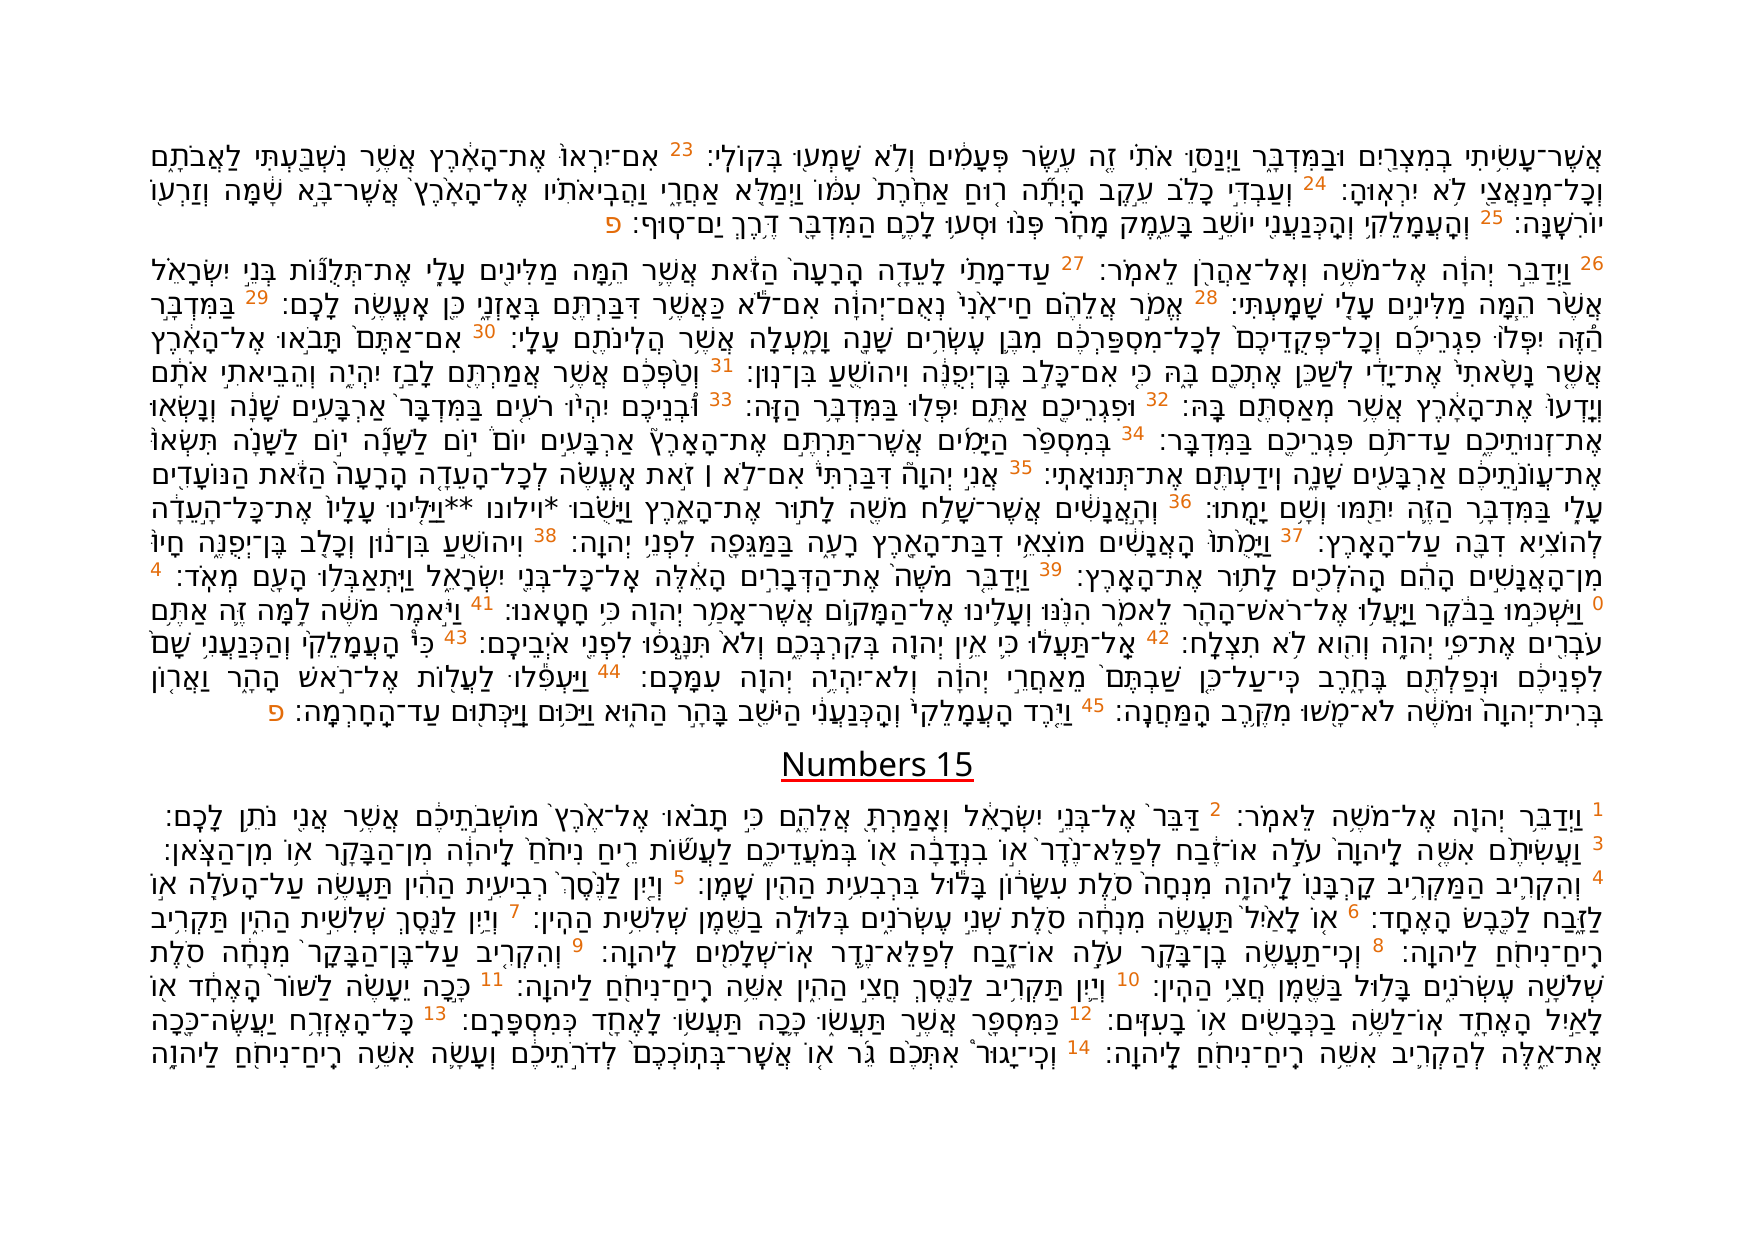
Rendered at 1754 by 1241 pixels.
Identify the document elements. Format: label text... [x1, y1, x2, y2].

text 26 וַיְדַבֵּ֣ר יְהוָ֔ה אֶל־מֹשֶׁ֥ה וְאֶֽל־אַהֲרֹ֖ן לֵאמֹֽר׃ ‬‬‬27 עַד־מָתַ֗י לָעֵדָ֤ה הָֽרָעָה֙ הַזֹּ֔את אֲשֶׁ֛ר הֵ֥מָּה מַלִּינִ֖ים עָלָ֑י אֶת־תְּלֻנּ֞וֹת בְּנֵ֣י יִשְׂרָאֵ֗ל אֲשֶׁ֨ר הֵ֧מָּה מַלִּינִ֛ים עָלַ֖י שָׁמָֽעְתִּי׃ ‬‬‬28 אֱמֹ֣ר אֲלֵהֶ֗ם חַי־אָ֙נִי֙ נְאֻם־יְהוָ֔ה אִם־לֹ֕א כַּאֲשֶׁ֥ר דִּבַּרְתֶּ֖ם בְּאָזְנָ֑י כֵּ֖ן אֶֽעֱשֶׂ֥ה לָכֶֽם׃ ‬‬‬29 בַּמִּדְבָּ֣ר הַ֠זֶּה יִפְּל֨וּ פִגְרֵיכֶ֜ם וְכָל־פְּקֻדֵיכֶם֙ לְכָל־מִסְפַּרְכֶ֔ם מִבֶּ֛ן עֶשְׂרִ֥ים שָׁנָ֖ה וָמָ֑עְלָה אֲשֶׁ֥ר הֲלִֽינֹתֶ֖ם עָלָֽי׃ ‬‬‬30 אִם־אַתֶּם֙ תָּבֹ֣אוּ אֶל־הָאָ֔רֶץ אֲשֶׁ֤ר נָשָׂ֙אתִי֙ אֶת־יָדִ֔י לְשַׁכֵּ֥ן אֶתְכֶ֖ם בָּ֑הּ כִּ֚י אִם־כָּלֵ֣ב בֶּן־יְפֻנֶּ֔ה וִיהוֹשֻׁ֖עַ בִּן־נֽוּן׃ ‬‬‬31 וְטַ֨פְּכֶ֔ם אֲשֶׁ֥ר אֲמַרְתֶּ֖ם לָבַ֣ז יִהְיֶ֑ה וְהֵבֵיאתִ֣י אֹתָ֔ם וְיָֽדְעוּ֙ אֶת־הָאָ֔רֶץ אֲשֶׁ֥ר מְאַסְתֶּ֖ם בָּֽהּ׃ ‬‬‬32 וּפִגְרֵיכֶ֖ם אַתֶּ֑ם יִפְּל֖וּ בַּמִּדְבָּ֥ר הַזֶּֽה׃ ‬‬‬33 וּ֠בְנֵיכֶם יִהְי֨וּ רֹעִ֤ים בַּמִּדְבָּר֙ אַרְבָּעִ֣ים שָׁנָ֔ה וְנָשְׂא֖וּ אֶת־זְנוּתֵיכֶ֑ם עַד־תֹּ֥ם פִּגְרֵיכֶ֖ם בַּמִּדְבָּֽר׃ ‬‬‬34 בְּמִסְפַּ֨ר הַיָּמִ֜ים אֲשֶׁר־תַּרְתֶּ֣ם אֶת־הָאָרֶץ֮ אַרְבָּעִ֣ים יוֹם֒ י֣וֹם לַשָּׁנָ֞ה י֣וֹם לַשָּׁנָ֗ה תִּשְׂאוּ֙ אֶת־עֲוֺנֹ֣תֵיכֶ֔ם אַרְבָּעִ֖ים שָׁנָ֑ה וִֽידַעְתֶּ֖ם אֶת־תְּנוּאָתִֽי׃ ‬‬‬35 אֲנִ֣י יְהוָה֮ דִּבַּרְתִּי֒ אִם־לֹ֣א ׀ זֹ֣את אֽ͏ֶעֱשֶׂ֗ה לְכָל־הָעֵדָ֤ה הָֽרָעָה֙ הַזֹּ֔את הַנּוֹעָדִ֖ים עָלָ֑י בַּמִּדְבָּ֥ר הַזֶּ֛ה יִתַּ֖מּוּ וְשָׁ֥ם יָמֻֽתוּ׃ ‬‬‬36 וְהָ֣אֲנָשִׁ֔ים אֲשֶׁר־שָׁלַ֥ח מֹשֶׁ֖ה לָת֣וּר אֶת־הָאָ֑רֶץ וַיָּשֻׁ֗בוּ *וילונו **וַיַּלִּ֤ינוּ עָלָיו֙ אֶת־כָּל־הָ֣עֵדָ֔ה לְהוֹצִ֥יא דִבָּ֖ה עַל־הָאָֽרֶץ׃ ‬‬‬37 וַיָּמֻ֙תוּ֙ הָֽאֲנָשִׁ֔ים מוֹצִאֵ֥י דִבַּת־הָאָ֖רֶץ רָעָ֑ה בַּמַּגֵּפָ֖ה לִפְנֵ֥י יְהוָֽה׃ ‬‬‬38 וִיהוֹשֻׁ֣עַ בִּן־נ֔וּן וְכָלֵ֖ב בֶּן־יְפֻנֶּ֑ה חָיוּ֙ מִן־הָאֲנָשִׁ֣ים הָהֵ֔ם הַֽהֹלְכִ֖ים לָת֥וּר אֶת־הָאָֽרֶץ׃ ‬‬‬39 וַיְדַבֵּ֤ר מֹשֶׁה֙ אֶת־הַדְּבָרִ֣ים הָאֵ֔לֶּה אֶֽל־כָּל־בְּנֵ֖י יִשְׂרָאֵ֑ל וַיִּֽתְאַבְּל֥וּ הָעָ֖ם מְאֹֽד׃ ‬‬‬40 וַיַּשְׁכִּ֣מוּ בַבֹּ֔קֶר וַיַּֽעֲל֥וּ אֶל־רֹאשׁ־הָהָ֖ר לֵאמֹ֑ר הִנֶּ֗נּוּ וְעָלִ֛ינוּ אֶל־הַמָּק֛וֹם אֲשֶׁר־אָמַ֥ר יְהוָ֖ה כִּ֥י חָטָֽאנוּ׃ ‬‬‬41 וַיֹּ֣אמֶר מֹשֶׁ֔ה לָ֥מָּה זֶּ֛ה אַתֶּ֥ם עֹבְרִ֖ים אֶת־פִּ֣י יְהוָ֑ה וְהִ֖וא לֹ֥א תִצְלָֽח׃ ‬‬‬42 אַֽל־תַּעֲל֔וּ כִּ֛י אֵ֥ין יְהוָ֖ה בְּקִרְבְּכֶ֑ם וְלֹא֙ תִּנָּ֣גְפ֔וּ לִפְנֵ֖י אֹיְבֵיכֶֽם׃ ‬‬‬43 כִּי֩ הָעֲמָלֵקִ֨י וְהַכְּנַעֲנִ֥י שָׁם֙ לִפְנֵיכֶ֔ם וּנְפַלְתֶּ֖ם בֶּחָ֑רֶב כִּֽי־עַל־כֵּ֤ן שַׁבְתֶּם֙ מֵאַחֲרֵ֣י יְהוָ֔ה וְלֹא־יִהְיֶ֥ה יְהוָ֖ה עִמָּכֶֽם׃ ‬‬‬44 וַיַּעְפִּ֕לוּ לַעֲל֖וֹת אֶל־רֹ֣אשׁ הָהָ֑ר וַאֲר֤וֹן בְּרִית־יְהוָה֙ וּמֹשֶׁ֔ה לֹא־מָ֖שׁוּ מִקֶּ֥רֶב הַֽמַּחֲנֶֽה׃ ‬‬‬45 וַיֵּ֤רֶד הָעֲמָלֵקִי֙ וְהַֽכְּנַעֲנִ֔י הַיֹּשֵׁ֖ב בָּהָ֣ר הַה֑וּא וַיַּכּ֥וּם וַֽיַּכְּת֖וּם עַד־הַֽחָרְמָֽה׃ פ ‬‬‬‬‬‬‬‬‬‬‬‬‬‬‬‬‬‬‬‬‬‬‬ [150, 253, 1604, 729]
text 1 וַיְדַבֵּ֥ר יְהוָ֖ה אֶל־מֹשֶׁ֥ה לֵּאמֹֽר׃ 2 דַּבֵּר֙ אֶל־בְּנֵ֣י יִשְׂרָאֵ֔ל וְאָמַרְתָּ֖ אֲלֵהֶ֑ם כִּ֣י תָבֹ֗אוּ אֶל־אֶ֙רֶץ֙ מוֹשְׁבֹ֣תֵיכֶ֔ם אֲשֶׁ֥ר אֲנִ֖י נֹתֵ֥ן לָכֶֽם׃ ‬‬‬3 וַעֲשִׂיתֶ֨ם אִשֶּׁ֤ה לַֽיהוָה֙ עֹלָ֣ה אוֹ־זֶ֔בַח לְפַלֵּא־נֶ֙דֶר֙ א֣וֹ בִנְדָבָ֔ה א֖וֹ בְּמֹעֲדֵיכֶ֑ם לַעֲשׂ֞וֹת רֵ֤יחַ נִיחֹ֙חַ֙ לַֽיהוָ֔ה מִן־הַבָּקָ֖ר א֥וֹ מִן־הַצֹּֽאן׃ ‬‬‬4 וְהִקְרִ֛יב הַמַּקְרִ֥יב קָרְבָּנ֖וֹ לַֽיהוָ֑ה מִנְחָה֙ סֹ֣לֶת עִשָּׂר֔וֹן בָּל֕וּל בִּרְבִעִ֥ית הַהִ֖ין שָֽׁמֶן׃ ‬‬‬5 וְיַ֤יִן לַנֶּ֙סֶךְ֙ רְבִיעִ֣ית הַהִ֔ין תַּעֲשֶׂ֥ה עַל־הָעֹלָ֖ה א֣וֹ לַזָּ֑בַח לַכֶּ֖בֶשׂ הָאֶחָֽד׃ ‬‬‬6 א֤וֹ לָאַ֙יִל֙ תַּעֲשֶׂ֣ה מִנְחָ֔ה סֹ֖לֶת שְׁנֵ֣י עֶשְׂרֹנִ֑ים בְּלוּלָ֥ה בַשֶּׁ֖מֶן שְׁלִשִׁ֥ית הַהִֽין׃ ‬‬‬7 וְיַ֥יִן לַנֶּ֖סֶךְ שְׁלִשִׁ֣ית הַהִ֑ין תַּקְרִ֥יב רֵֽיחַ־נִיחֹ֖חַ לַיהוָֽה׃ ‬‬‬8 וְכִֽי־תַעֲשֶׂ֥ה בֶן־בָּקָ֖ר עֹלָ֣ה אוֹ־זָ֑בַח לְפַלֵּא־נֶ֥דֶר אֽוֹ־שְׁלָמִ֖ים לַֽיהוָֽה׃ ‬‬‬9 וְהִקְרִ֤יב עַל־בֶּן־הַבָּקָר֙ מִנְחָ֔ה סֹ֖לֶת שְׁלֹשָׁ֣ה עֶשְׂרֹנִ֑ים בָּל֥וּל בַּשֶּׁ֖מֶן חֲצִ֥י הַהִֽין׃ ‬‬‬10 וְיַ֛יִן תַּקְרִ֥יב לַנֶּ֖סֶךְ חֲצִ֣י הַהִ֑ין אִשֵּׁ֥ה רֵֽיחַ־נִיחֹ֖חַ לַיהוָֽה׃ ‬‬‬11 כָּ֣כָה יֵעָשֶׂ֗ה לַשּׁוֹר֙ הָֽאֶחָ֔ד א֖וֹ לָאַ֣יִל הָאֶחָ֑ד אֽוֹ־לַשֶּׂ֥ה בַכְּבָשִׂ֖ים א֥וֹ בָעִזִּֽים׃ ‬‬‬12 כַּמִּסְפָּ֖ר אֲשֶׁ֣ר תַּעֲשׂ֑וּ כָּ֛כָה תַּעֲשׂ֥וּ לָאֶחָ֖ד כְּמִסְפָּרָֽם׃ ‬‬‬13 כָּל־הָאֶזְרָ֥ח יַעֲשֶׂה־כָּ֖כָה אֶת־אֵ֑לֶּה לְהַקְרִ֛יב אִשֵּׁ֥ה רֵֽיחַ־נִיחֹ֖חַ לַֽיהוָֽה׃ ‬‬‬14 וְכִֽי־יָגוּר֩ אִתְּכֶ֨ם גֵּ֜ר א֤וֹ אֲשֶֽׁר־בְּתֽוֹכְכֶם֙ לְדֹרֹ֣תֵיכֶ֔ם וְעָשָׂ֛ה אִשֵּׁ֥ה רֵֽיחַ־נִיחֹ֖חַ לַיהוָ֑ה כַּאֲשֶׁ֥ר תַּעֲשׂ֖וּ כֵּ֥ן יַעֲשֶֽׂה׃ ‬‬‬15 הַקָּהָ֕ל חֻקָּ֥ה אַחַ֛ת לָכֶ֖ם וְלַגֵּ֣ר הַגָּ֑ר חֻקַּ֤ת עוֹלָם֙ לְדֹרֹ֣תֵיכֶ֔ם כָּכֶ֛ם כַּגֵּ֥ר יִהְיֶ֖ה לִפְנֵ֥י יְהוָֽה׃ ‬‬‬16 תּוֹרָ֥ה אַחַ֛ת וּמִשְׁפָּ֥ט אֶחָ֖ד יִהְיֶ֣ה לָכֶ֑ם וְלַגֵּ֖ר הַגָּ֥ר אִתְּכֶֽם׃ פ ‬‬‬‬‬‬‬‬‬‬‬‬‬‬‬‬‬‬ [150, 799, 1604, 1071]
text Numbers 15 [150, 741, 1604, 787]
text 11 וַיֹּ֤אמֶר יְהוָה֙ אֶל־מֹשֶׁ֔ה עַד־אָ֥נָה יְנַאֲצֻ֖נִי הָעָ֣ם הַזֶּ֑ה וְעַד־אָ֙נָה֙ לֹא־יַאֲמִ֣ינוּ בִ֔י בְּכֹל֙ הָֽאֹת֔וֹת אֲשֶׁ֥ר עָשִׂ֖יתִי בְּקִרְבּֽוֹ׃ ‬‬‬12 אַכֶּ֥נּוּ בַדֶּ֖בֶר וְאוֹרִשֶׁ֑נּוּ וְאֶֽעֱשֶׂה֙ אֹֽתְךָ֔ לְגוֹי־גָּד֥וֹל וְעָצ֖וּם מִמֶּֽנּוּ׃ ‬‬‬13 וַיֹּ֥אמֶר מֹשֶׁ֖ה אֶל־יְהוָ֑ה וְשָׁמְע֣וּ מִצְרַ֔יִם כִּֽי־הֶעֱלִ֧יתָ בְכֹחֲךָ֛ אֶת־הָעָ֥ם הַזֶּ֖ה מִקִּרְבּֽוֹ׃ ‬‬‬14 וְאָמְר֗וּ אֶל־יוֹשֵׁב֮ הָאָ֣רֶץ הַזֹּאת֒ שָֽׁמְעוּ֙ כִּֽי־אַתָּ֣ה יְהוָ֔ה בְּקֶ֖רֶב הָעָ֣ם הַזֶּ֑ה אֲשֶׁר־עַ֨יִן בְּעַ֜יִן נִרְאָ֣ה ׀ אַתָּ֣ה יְהוָ֗ה וַעֲנָֽנְךָ֙ עֹמֵ֣ד עֲלֵהֶ֔ם וּבְעַמֻּ֣ד עָנָ֗ן אַתָּ֨ה הֹלֵ֤ךְ לִפְנֵיהֶם֙ יוֹמָ֔ם וּבְעַמּ֥וּד אֵ֖שׁ לָֽיְלָה׃ ‬‬‬15 וְהֵמַתָּ֛ה אֶת־הָעָ֥ם הַזֶּ֖ה כְּאִ֣ישׁ אֶחָ֑ד וְאָֽמְרוּ֙ הַגּוֹיִ֔ם אֲשֶׁר־שָׁמְע֥וּ אֶֽת־שִׁמְעֲךָ֖ לֵאמֹֽר׃ ‬‬‬16 מִבִּלְתִּ֞י יְכֹ֣לֶת יְהוָ֗ה לְהָבִיא֙ אֶת־הָעָ֣ם הַזֶּ֔ה אֶל־הָאָ֖רֶץ אֲשֶׁר־נִשְׁבַּ֣ע לָהֶ֑ם וַיִּשְׁחָטֵ֖ם בַּמִּדְבָּֽר׃ ‬‬‬17 וְעַתָּ֕ה יִגְדַּל־נָ֖א כֹּ֣חַ אֲדֹנָ֑י כַּאֲשֶׁ֥ר דִּבַּ֖רְתָּ לֵאמֹֽר׃ ‬‬‬18 יְהוָ֗ה אֶ֤רֶךְ אַפַּ֙יִם֙ וְרַב־חֶ֔סֶד נֹשֵׂ֥א עָוֺ֖ן וָפָ֑שַׁע וְנַקֵּה֙ לֹ֣א יְנַקֶּ֔ה פֹּקֵ֞ד עֲוֺ֤ן אָבוֹת֙ עַל־בָּנִ֔ים עַל־שִׁלֵּשִׁ֖ים וְעַל־רִבֵּעִֽים׃ ‬‬‬19 סְלַֽח־נָ֗א לַעֲוֺ֛ן הָעָ֥ם הַזֶּ֖ה כְּגֹ֣דֶל חַסְדֶּ֑ךָ וְכַאֲשֶׁ֤ר נָשָׂ֙אתָה֙ לָעָ֣ם הַזֶּ֔ה מִמִּצְרַ֖יִם וְעַד־הֵֽנָּה׃ ‬‬‬20 וַיֹּ֣אמֶר יְהוָ֔ה סָלַ֖חְתִּי כִּדְבָרֶֽךָ׃ ‬‬‬21 וְאוּלָ֖ם חַי־אָ֑נִי וְיִמָּלֵ֥א כְבוֹד־יְהוָ֖ה אֶת־כָּל־הָאָֽרֶץ׃ ‬‬‬22 כִּ֣י כָל־הָאֲנָשִׁ֗ים הָרֹאִ֤ים אֶת־כְּבֹדִי֙ וְאֶת־אֹ֣תֹתַ֔י אֲשֶׁר־עָשִׂ֥יתִי בְמִצְרַ֖יִם וּבַמִּדְבָּ֑ר וַיְנַסּ֣וּ אֹתִ֗י זֶ֚ה עֶ֣שֶׂר פְּעָמִ֔ים וְלֹ֥א שָׁמְע֖וּ בְּקוֹלִֽי׃ ‬‬‬23 אִם־יִרְאוּ֙ אֶת־הָאָ֔רֶץ אֲשֶׁ֥ר נִשְׁבַּ֖עְתִּי לַאֲבֹתָ֑ם וְכָל־מְנַאֲצַ֖י לֹ֥א יִרְאֽוּהָ׃ ‬‬‬24 וְעַבְדִּ֣י כָלֵ֗ב עֵ֣קֶב הָֽיְתָ֞ה ר֤וּחַ אַחֶ֙רֶת֙ עִמּ֔וֹ וַיְמַלֵּ֖א אַחֲרָ֑י וַהֲבִֽיאֹתִ֗יו אֶל־הָאָ֙רֶץ֙ אֲשֶׁר־בָּ֣א שָׁ֔מָּה וְזַרְע֖וֹ יוֹרִשֶֽׁנָּה׃ ‬‬‬25 וְהָֽעֲמָלֵקִ֥י וְהַֽכְּנַעֲנִ֖י יוֹשֵׁ֣ב בָּעֵ֑מֶק מָחָ֗ר פְּנ֨וּ וּסְע֥וּ לָכֶ֛ם הַמִּדְבָּ֖ר דֶּ֥רֶךְ יַם־סֽוּף׃ פ ‬‬‬‬‬‬‬‬‬‬‬‬‬‬‬‬‬‬ [150, 139, 1604, 241]
